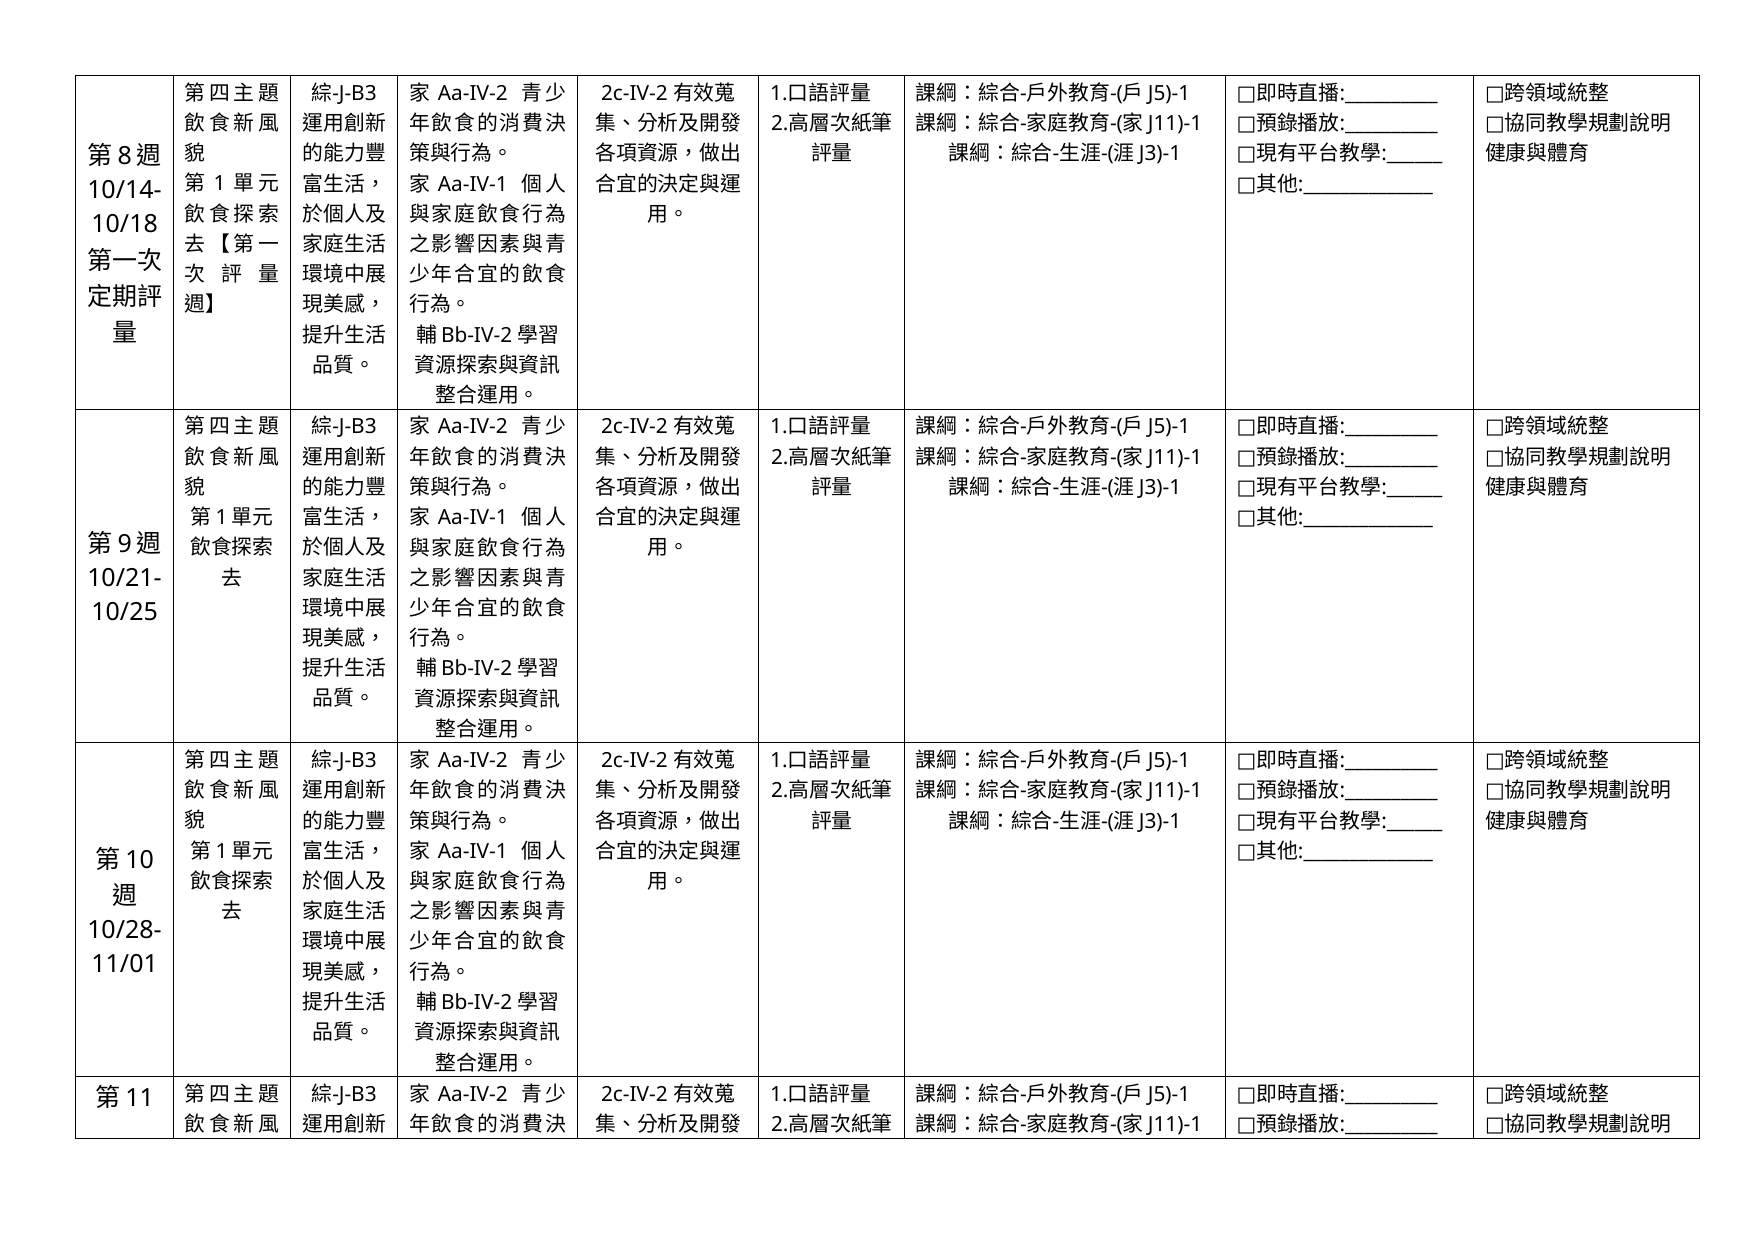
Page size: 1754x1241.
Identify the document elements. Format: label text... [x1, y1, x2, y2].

table_cell 家Aa-IV-2 青少年飲食的消費決策與行為。 家Aa-IV-1 個人與家庭飲食行為之影響因素與青少年合宜的飲食行為。 輔Bb-IV-2 學習資源探索與資訊整合運用。 [398, 743, 577, 1076]
table_cell 第11 [76, 1077, 173, 1138]
table_cell □跨領域統整 □協同教學規劃說明 健康與體育 [1474, 76, 1699, 409]
table_cell 課綱：綜合-戶外教育-(戶J5)-1 課綱：綜合-家庭教育-(家J11)-1 課綱：綜合-生涯-(涯J3)-1 [905, 743, 1225, 1076]
table_cell 第四主題飲食新風貌 第1單元飲食探索去 [174, 743, 290, 1076]
table_cell 第9週 10/21-10/25 [76, 410, 173, 742]
table_cell 綜-J-B3 運用創新的能力豐富生活，於個人及家庭生活環境中展現美感，提升生活品質。 [291, 410, 397, 742]
table_cell 2c-IV-2 有效蒐集、分析及開發 [578, 1077, 758, 1138]
table_cell 綜-J-B3 運用創新的能力豐富生活，於個人及家庭生活環境中展現美感，提升生活品質。 [291, 76, 397, 409]
table_cell □跨領域統整 □協同教學規劃說明 [1474, 1077, 1699, 1138]
table_cell 家Aa-IV-2 青少年飲食的消費決策與行為。 家Aa-IV-1 個人與家庭飲食行為之影響因素與青少年合宜的飲食行為。 輔Bb-IV-2 學習資源探索與資訊整合運用。 [398, 76, 577, 409]
table_cell 課綱：綜合-戶外教育-(戶J5)-1 課綱：綜合-家庭教育-(家J11)-1 [905, 1077, 1225, 1138]
table_cell □即時直播:__________ □預錄播放:__________ □現有平台教學:______ □其他:______________ [1226, 410, 1473, 742]
table_cell 家Aa-IV-2 青少年飲食的消費決 [398, 1077, 577, 1138]
table_cell 第四主題飲食新風貌 第1單元飲食探索去 [174, 410, 290, 742]
table_cell 1.口語評量 2.高層次紙筆評量 [759, 743, 904, 1076]
table_cell 第四主題飲食新風貌 第1單元飲食探索去【第一次評量週】 [174, 76, 290, 409]
table_cell 課綱：綜合-戶外教育-(戶J5)-1 課綱：綜合-家庭教育-(家J11)-1 課綱：綜合-生涯-(涯J3)-1 [905, 76, 1225, 409]
table_cell □跨領域統整 □協同教學規劃說明 健康與體育 [1474, 743, 1699, 1076]
table_cell 2c-IV-2 有效蒐集、分析及開發各項資源，做出合宜的決定與運用。 [578, 743, 758, 1076]
table_cell 2c-IV-2 有效蒐集、分析及開發各項資源，做出合宜的決定與運用。 [578, 410, 758, 742]
table_cell 第10週 10/28-11/01 [76, 743, 173, 1076]
table_cell □即時直播:__________ □預錄播放:__________ □現有平台教學:______ □其他:______________ [1226, 76, 1473, 409]
table_cell 綜-J-B3 運用創新的能力豐富生活，於個人及家庭生活環境中展現美感，提升生活品質。 [291, 743, 397, 1076]
table_cell 課綱：綜合-戶外教育-(戶J5)-1 課綱：綜合-家庭教育-(家J11)-1 課綱：綜合-生涯-(涯J3)-1 [905, 410, 1225, 742]
table_cell □跨領域統整 □協同教學規劃說明 健康與體育 [1474, 410, 1699, 742]
table_cell 1.口語評量 2.高層次紙筆評量 [759, 410, 904, 742]
table_cell □即時直播:__________ □預錄播放:__________ □現有平台教學:______ □其他:______________ [1226, 743, 1473, 1076]
table_cell 家Aa-IV-2 青少年飲食的消費決策與行為。 家Aa-IV-1 個人與家庭飲食行為之影響因素與青少年合宜的飲食行為。 輔Bb-IV-2 學習資源探索與資訊整合運用。 [398, 410, 577, 742]
table_cell 2c-IV-2 有效蒐集、分析及開發各項資源，做出合宜的決定與運用。 [578, 76, 758, 409]
table_cell 綜-J-B3 運用創新 [291, 1077, 397, 1138]
table_cell 第四主題飲食新風 [174, 1077, 290, 1138]
table_cell □即時直播:__________ □預錄播放:__________ [1226, 1077, 1473, 1138]
table_cell 第8週 10/14-10/18 第一次定期評量 [76, 76, 173, 409]
table_cell 1.口語評量 2.高層次紙筆評量 [759, 76, 904, 409]
table_cell 1.口語評量 2.高層次紙筆 [759, 1077, 904, 1138]
